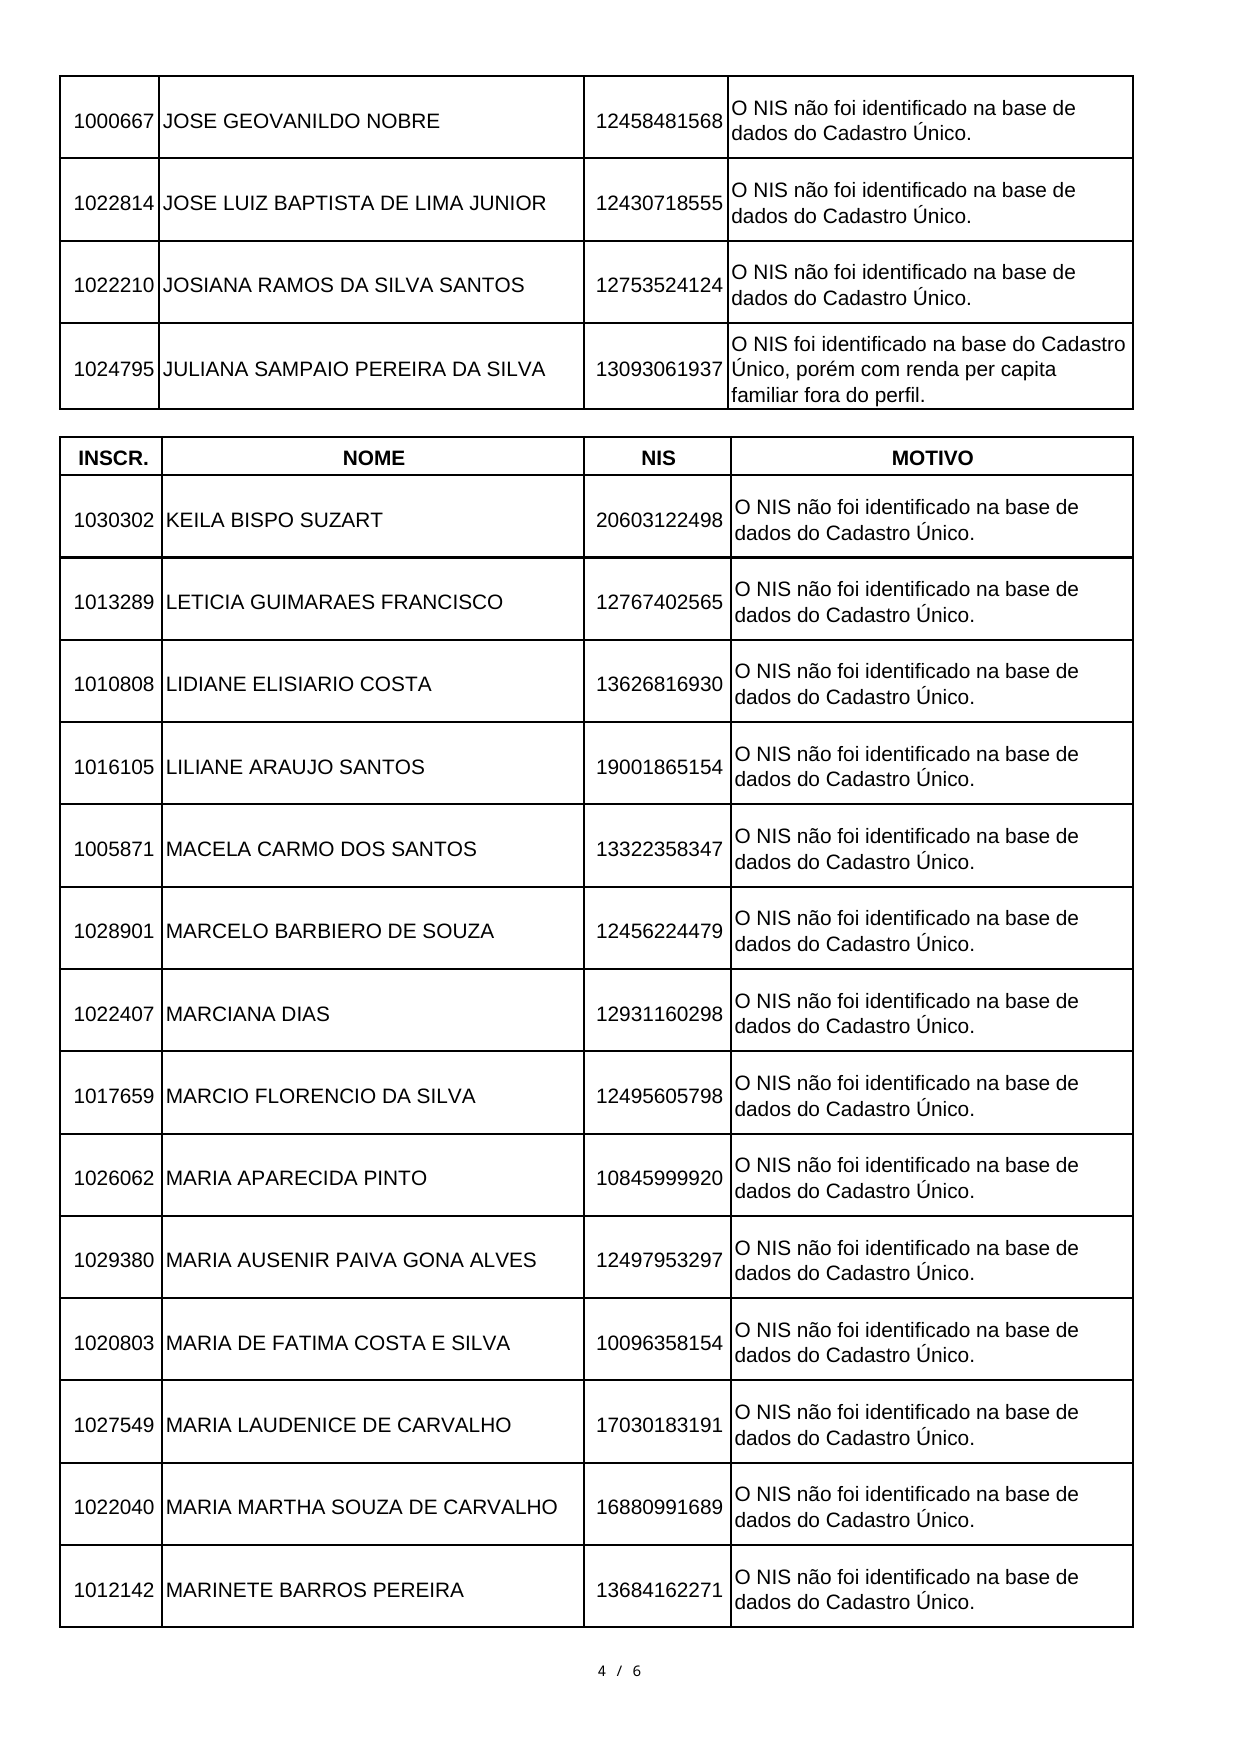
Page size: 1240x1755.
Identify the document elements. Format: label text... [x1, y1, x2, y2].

table_cell 12495605798 [585, 1052, 730, 1132]
table_cell O NIS não foi identificado na base de dados do Cadastro Único. [732, 559, 1132, 639]
table_cell O NIS não foi identificado na base de dados do Cadastro Único. [732, 1464, 1132, 1544]
table_cell O NIS não foi identificado na base de dados do Cadastro Único. [732, 1052, 1132, 1132]
table_cell O NIS não foi identificado na base de dados do Cadastro Único. [732, 476, 1132, 556]
table_cell 1026062 [61, 1135, 161, 1215]
table_cell MARCIO FLORENCIO DA SILVA [163, 1052, 583, 1132]
table_cell 1020803 [61, 1299, 161, 1379]
table_cell O NIS não foi identificado na base de dados do Cadastro Único. [732, 1217, 1132, 1297]
table_cell O NIS não foi identificado na base de dados do Cadastro Único. [732, 970, 1132, 1050]
table_cell 13626816930 [585, 641, 730, 721]
table_cell MACELA CARMO DOS SANTOS [163, 805, 583, 886]
table_cell O NIS não foi identificado na base de dados do Cadastro Único. [732, 805, 1132, 886]
table_cell O NIS não foi identificado na base de dados do Cadastro Único. [732, 1381, 1132, 1462]
table_cell 1022210 [61, 242, 158, 322]
table_cell 1022407 [61, 970, 161, 1050]
table_cell O NIS não foi identificado na base de dados do Cadastro Único. [732, 1135, 1132, 1215]
table_cell MARINETE BARROS PEREIRA [163, 1546, 583, 1626]
table_cell 13093061937 [585, 324, 727, 408]
table_cell 1022814 [61, 159, 158, 239]
table_cell 10845999920 [585, 1135, 730, 1215]
table_cell JOSE GEOVANILDO NOBRE [160, 77, 583, 157]
table_cell JULIANA SAMPAIO PEREIRA DA SILVA [160, 324, 583, 408]
table_cell 1029380 [61, 1217, 161, 1297]
table_header INSCR. [61, 438, 161, 474]
table_cell JOSIANA RAMOS DA SILVA SANTOS [160, 242, 583, 322]
table_header NIS [585, 438, 730, 474]
table_cell O NIS não foi identificado na base de dados do Cadastro Único. [729, 77, 1132, 157]
table_cell 1010808 [61, 641, 161, 721]
table_cell MARIA AUSENIR PAIVA GONA ALVES [163, 1217, 583, 1297]
table_cell MARCIANA DIAS [163, 970, 583, 1050]
table_cell 1027549 [61, 1381, 161, 1462]
table_cell 19001865154 [585, 723, 730, 803]
table_cell O NIS foi identificado na base do Cadastro Único, porém com renda per capita familiar fora do perfil. [729, 324, 1132, 408]
table_cell KEILA BISPO SUZART [163, 476, 583, 556]
table_cell 13684162271 [585, 1546, 730, 1626]
table_cell O NIS não foi identificado na base de dados do Cadastro Único. [732, 1299, 1132, 1379]
table_cell O NIS não foi identificado na base de dados do Cadastro Único. [732, 723, 1132, 803]
table_cell 20603122498 [585, 476, 730, 556]
table_cell O NIS não foi identificado na base de dados do Cadastro Único. [732, 1546, 1132, 1626]
table_header NOME [163, 438, 583, 474]
table_cell 1000667 [61, 77, 158, 157]
table_cell 1005871 [61, 805, 161, 886]
table_cell O NIS não foi identificado na base de dados do Cadastro Único. [729, 242, 1132, 322]
table_cell 1017659 [61, 1052, 161, 1132]
table_cell LILIANE ARAUJO SANTOS [163, 723, 583, 803]
table_header MOTIVO [732, 438, 1132, 474]
table_cell O NIS não foi identificado na base de dados do Cadastro Único. [729, 159, 1132, 239]
table_cell JOSE LUIZ BAPTISTA DE LIMA JUNIOR [160, 159, 583, 239]
table_cell 12430718555 [585, 159, 727, 239]
table_cell 12456224479 [585, 888, 730, 968]
table_cell 13322358347 [585, 805, 730, 886]
table_cell 1013289 [61, 559, 161, 639]
table_cell 16880991689 [585, 1464, 730, 1544]
table_cell 17030183191 [585, 1381, 730, 1462]
table_cell LIDIANE ELISIARIO COSTA [163, 641, 583, 721]
table_cell MARIA LAUDENICE DE CARVALHO [163, 1381, 583, 1462]
table_cell 12767402565 [585, 559, 730, 639]
table_cell 10096358154 [585, 1299, 730, 1379]
table_cell 12931160298 [585, 970, 730, 1050]
table_cell 1028901 [61, 888, 161, 968]
table_cell O NIS não foi identificado na base de dados do Cadastro Único. [732, 888, 1132, 968]
table_cell 12753524124 [585, 242, 727, 322]
table_cell 12458481568 [585, 77, 727, 157]
table_cell MARCELO BARBIERO DE SOUZA [163, 888, 583, 968]
table_cell 1030302 [61, 476, 161, 556]
table_cell MARIA DE FATIMA COSTA E SILVA [163, 1299, 583, 1379]
table_cell 1024795 [61, 324, 158, 408]
table_cell 1012142 [61, 1546, 161, 1626]
table_cell MARIA MARTHA SOUZA DE CARVALHO [163, 1464, 583, 1544]
table_cell O NIS não foi identificado na base de dados do Cadastro Único. [732, 641, 1132, 721]
table_cell 12497953297 [585, 1217, 730, 1297]
table_cell 1016105 [61, 723, 161, 803]
table_cell 1022040 [61, 1464, 161, 1544]
table_cell LETICIA GUIMARAES FRANCISCO [163, 559, 583, 639]
table_cell MARIA APARECIDA PINTO [163, 1135, 583, 1215]
